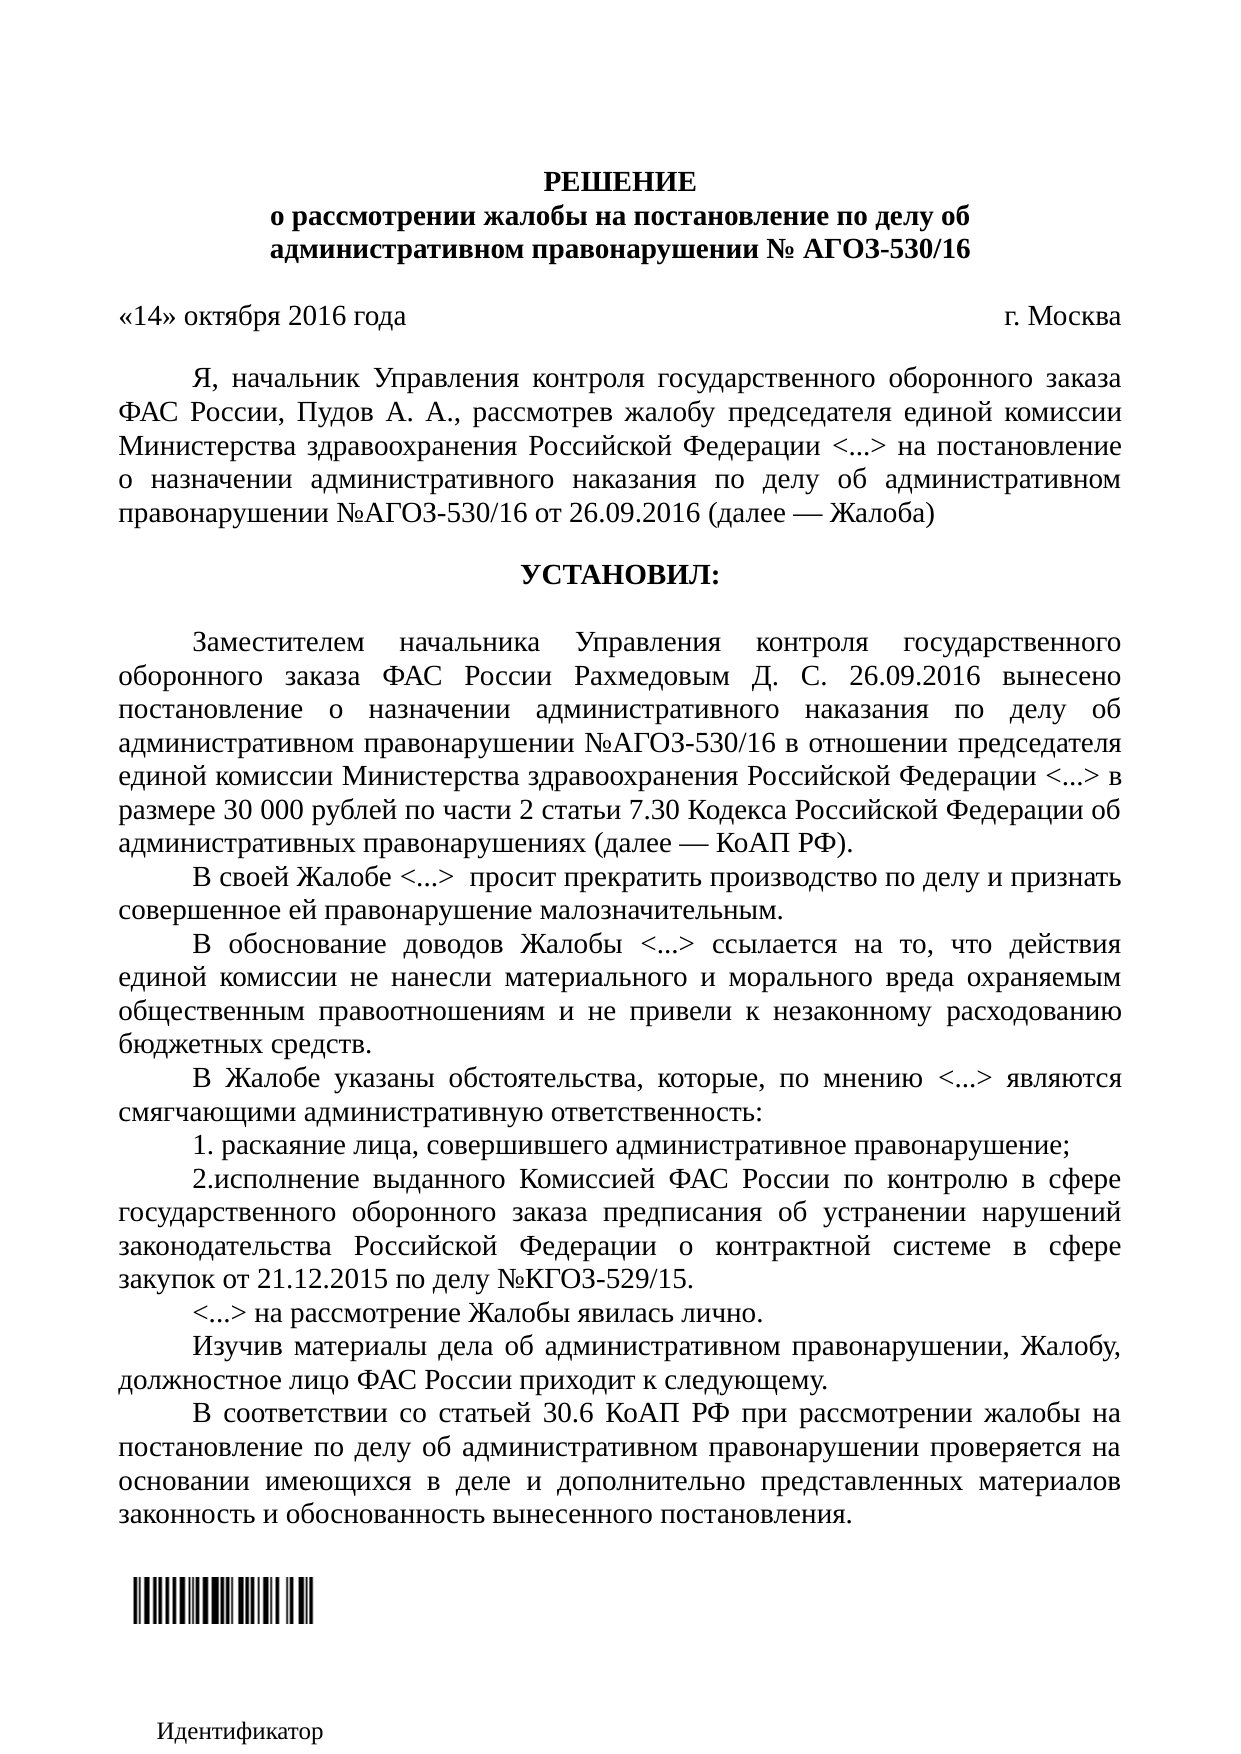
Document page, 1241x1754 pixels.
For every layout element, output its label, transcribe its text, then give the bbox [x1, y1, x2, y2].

text В соответствии со статьей 30.6 КоАП РФ при рассмотрении жалобы на постановление по делу об административном правонарушении проверяется на основании имеющихся в деле и дополнительно представленных материалов законность и обоснованность вынесенного постановления. [118, 1396, 1122, 1530]
text В Жалобе указаны обстоятельства, которые, по мнению <...> являются смягчающими административную ответственность: [118, 1060, 1122, 1127]
text Я, начальник Управления контроля государственного оборонного заказа ФАС России, Пудов А. А., рассмотрев жалобу председателя единой комиссии Министерства здравоохранения Российской Федерации <...> на постановление о назначении административного наказания по делу об административном правонарушении №АГОЗ-530/16 от 26.09.2016 (далее — Жалоба) [118, 361, 1122, 528]
text «14» октября 2016 года г. Москва [118, 298, 1122, 332]
text 1. раскаяние лица, совершившего административное правонарушение; [118, 1127, 1122, 1161]
text <...> на рассмотрение Жалобы явилась лично. [118, 1295, 1122, 1328]
text о рассмотрении жалобы на постановление по делу об [118, 198, 1122, 231]
text Заместителем начальника Управления контроля государственного оборонного заказа ФАС России Рахмедовым Д. С. 26.09.2016 вынесено постановление о назначении административного наказания по делу об административном правонарушении №АГОЗ-530/16 в отношении председателя единой комиссии Министерства здравоохранения Российской Федерации <...> в размере 30 000 рублей по части 2 статьи 7.30 Кодекса Российской Федерации об административных правонарушениях (далее — КоАП РФ). [118, 624, 1122, 859]
text УСТАНОВИЛ: [118, 557, 1122, 591]
text Изучив материалы дела об административном правонарушении, Жалобу, должностное лицо ФАС России приходит к следующему. [118, 1328, 1122, 1396]
text В обоснование доводов Жалобы <...> ссылается на то, что действия единой комиссии не нанесли материального и морального вреда охраняемым общественным правоотношениям и не привели к незаконному расходованию бюджетных средств. [118, 926, 1122, 1060]
text РЕШЕНИЕ [118, 164, 1122, 198]
text В своей Жалобе <...> просит прекратить производство по делу и признать совершенное ей правонарушение малозначительным. [118, 859, 1122, 926]
text административном правонарушении № АГОЗ-530/16 [118, 231, 1122, 265]
text 2.исполнение выданного Комиссией ФАС России по контролю в сфере государственного оборонного заказа предписания об устранении нарушений законодательства Российской Федерации о контрактной системе в сфере закупок от 21.12.2015 по делу №КГОЗ-529/15. [118, 1161, 1122, 1295]
picture [118, 1577, 331, 1624]
